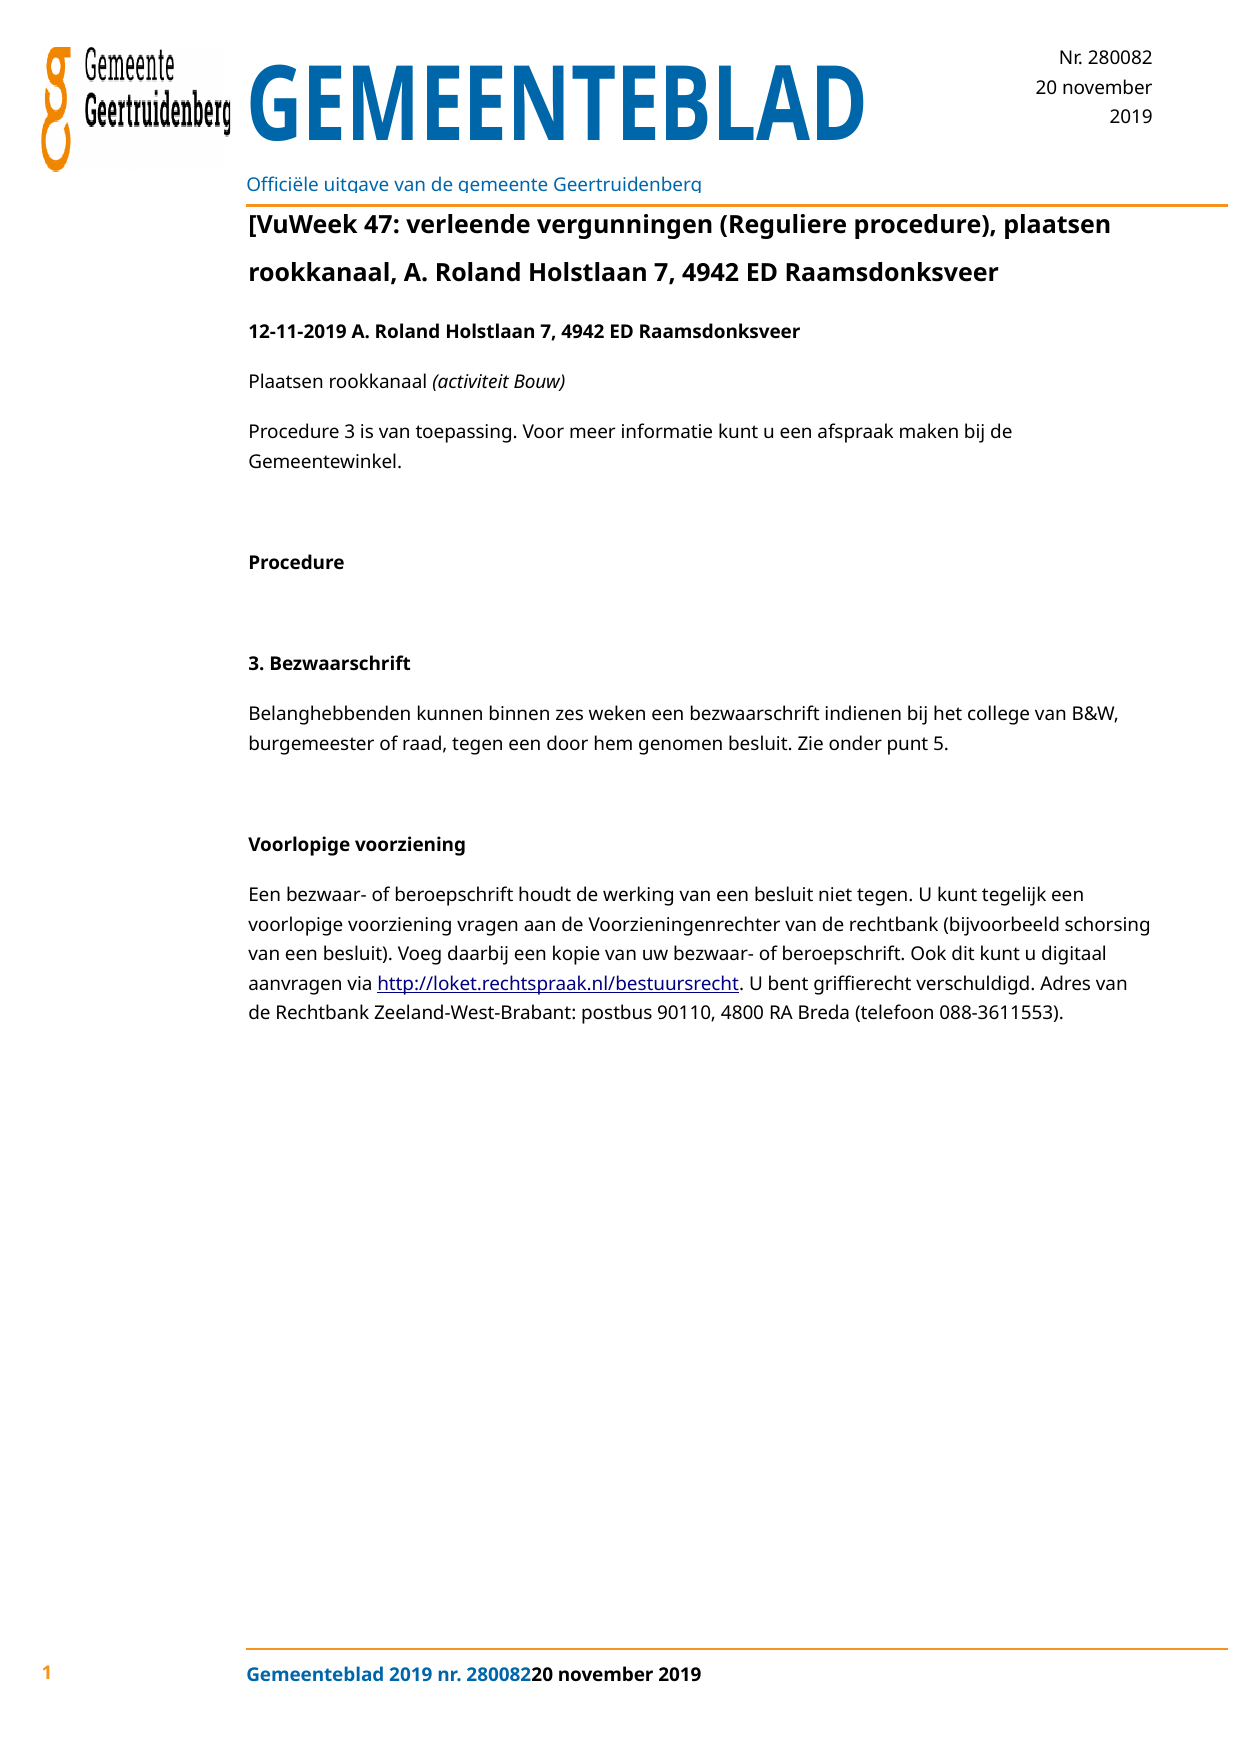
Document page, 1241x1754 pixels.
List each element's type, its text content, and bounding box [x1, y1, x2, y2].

text [VuWeek 47: verleende vergunningen (Reguliere procedure), plaatsen rookkanaal, A. Roland Holstlaan 7, 4942 ED Raamsdonksveer [248, 207, 1152, 288]
text Belanghebbenden kunnen binnen zes weken een bezwaarschrift indienen bij het college van B&W, burgemeester of raad, tegen een door hem genomen besluit. Zie onder punt 5. [248, 700, 1152, 756]
text Procedure [248, 549, 1152, 575]
text Procedure 3 is van toepassing. Voor meer informatie kunt u een afspraak maken bij de Gemeentewinkel. [248, 419, 1152, 474]
text Voorlopige voorziening [248, 831, 1152, 857]
picture [41, 47, 231, 172]
text 3. Bezwaarschrift [248, 650, 1152, 676]
text Plaatsen rookkanaal (activiteit Bouw) [248, 368, 1152, 394]
text 12-11-2019 A. Roland Holstlaan 7, 4942 ED Raamsdonksveer [248, 318, 1152, 344]
text Een bezwaar- of beroepschrift houdt de werking van een besluit niet tegen. U kunt tegelijk een voorlopige voorziening vragen aan de Voorzieningenrechter van de rechtbank (bijvoorbeeld schorsing van een besluit). Voeg daarbij een kopie van uw bezwaar- of beroepschrift. Ook dit kunt u digitaal aanvragen via http://loket.rechtspraak.nl/bestuursrecht. U bent griffierecht verschuldigd. Adres van de Rechtbank Zeeland-West-Brabant: postbus 90110, 4800 RA Breda (telefoon 088-3611553). [248, 881, 1152, 1025]
